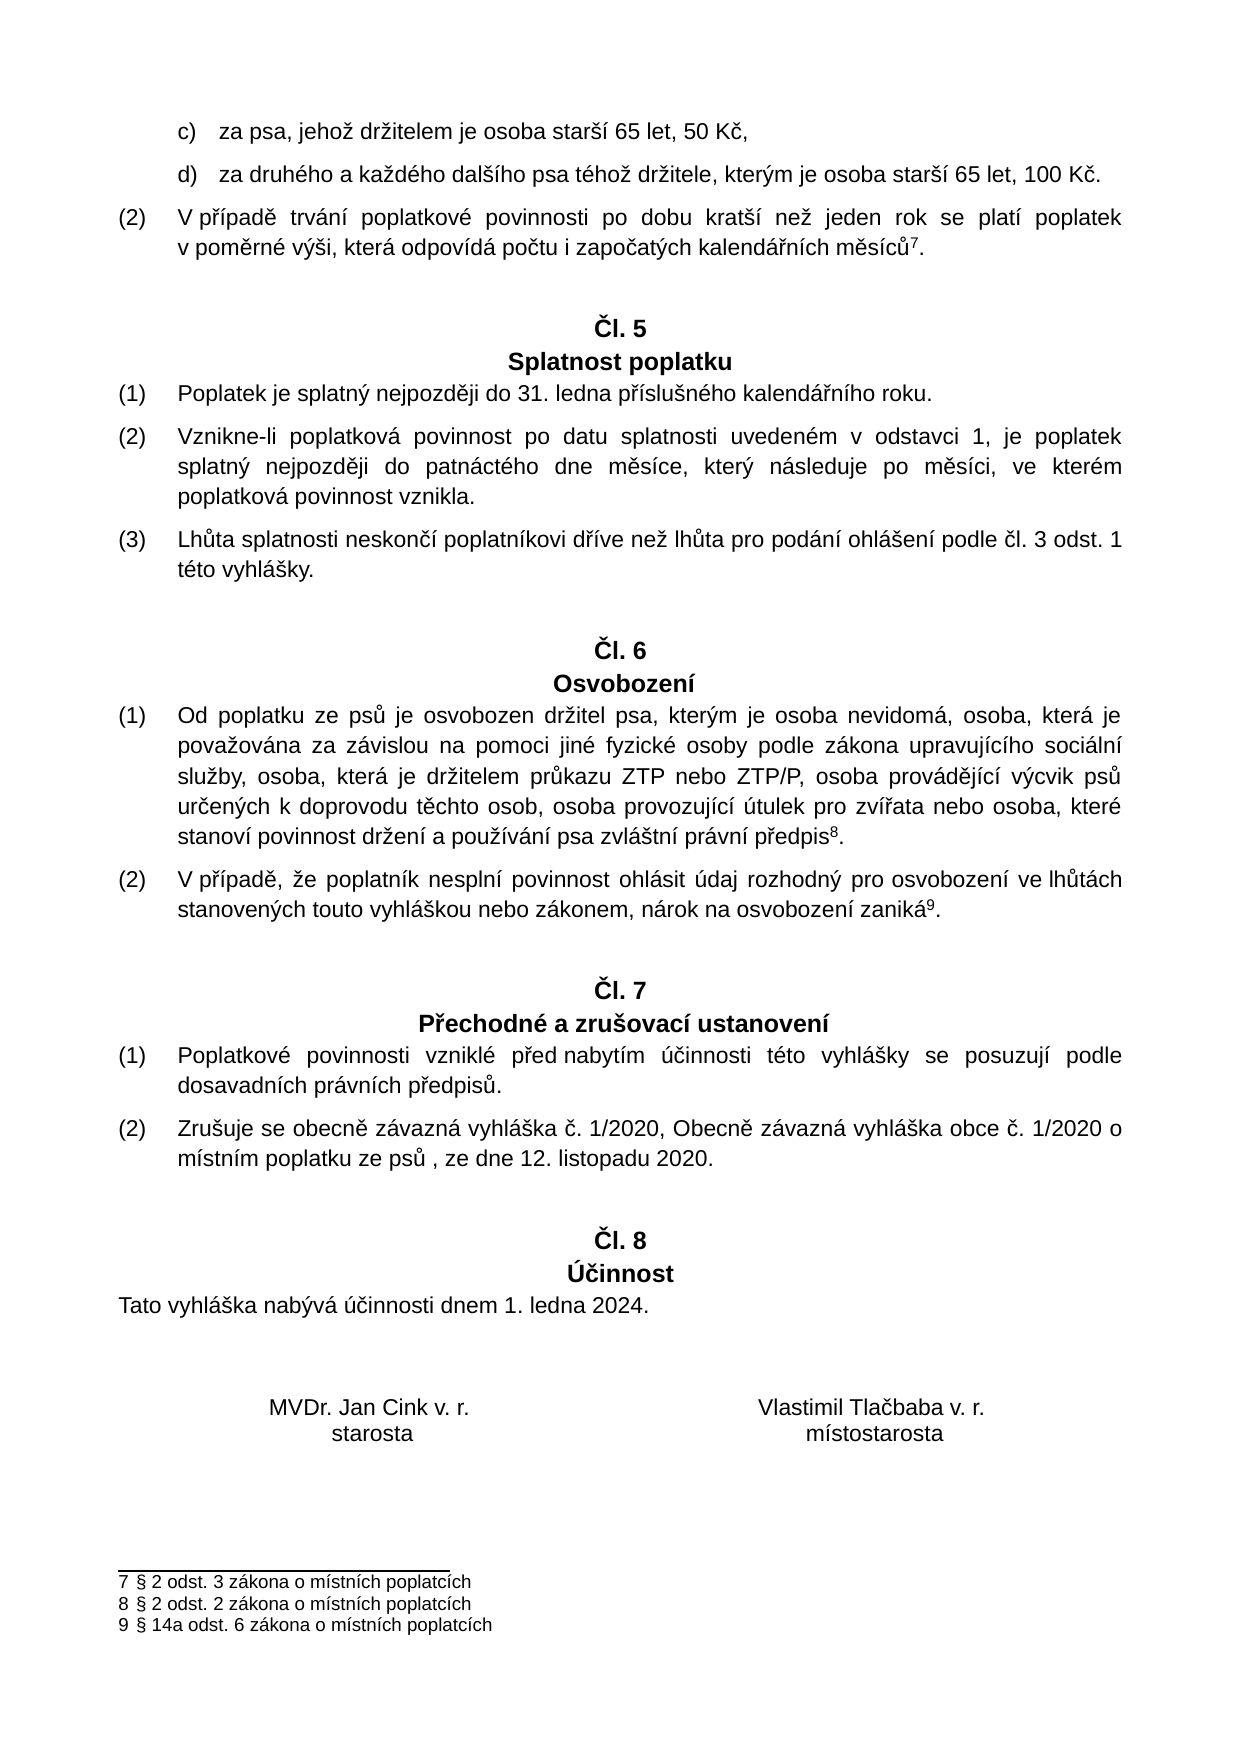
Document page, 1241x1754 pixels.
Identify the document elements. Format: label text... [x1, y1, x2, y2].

subtitle Čl. 5 Splatnost poplatku [118, 314, 1122, 376]
list § 14a odst. 6 zákona o místních poplatcích [118, 1614, 1122, 1635]
list za psa, jehož držitelem je osoba starší 65 let, 50 Kč, [177, 118, 1122, 144]
list Vznikne-li poplatková povinnost po datu splatnosti uvedeném v odstavci 1, je poplatek splatný nejpozději do patnáctého dne měsíce, který následuje po měsíci, ve kterém poplatková povinnost vznikla. [118, 423, 1122, 509]
list Lhůta splatnosti neskončí poplatníkovi dříve než lhůta pro podání ohlášení podle čl. 3 odst. 1 této vyhlášky. [118, 526, 1122, 582]
table_header MVDr. Jan Cink v. r. starosta [118, 1334, 620, 1452]
list § 2 odst. 2 zákona o místních poplatcích [118, 1592, 1122, 1614]
subtitle Čl. 7 Přechodné a zrušovací ustanovení [118, 976, 1122, 1038]
list V případě, že poplatník nesplní povinnost ohlásit údaj rozhodný pro osvobození ve lhůtách stanovených touto vyhláškou nebo zákonem, nárok na osvobození zaniká. [118, 866, 1122, 922]
table_header Vlastimil Tlačbaba v. r. místostarosta [620, 1334, 1122, 1452]
list V případě trvání poplatkové povinnosti po dobu kratší než jeden rok se platí poplatek v poměrné výši, která odpovídá počtu i započatých kalendářních měsíců. [118, 203, 1122, 260]
list Od poplatku ze psů je osvobozen držitel psa, kterým je osoba nevidomá, osoba, která je považována za závislou na pomoci jiné fyzické osoby podle zákona upravujícího sociální služby, osoba, která je držitelem průkazu ZTP nebo ZTP/P, osoba provádějící výcvik psů určených k doprovodu těchto osob, osoba provozující útulek pro zvířata nebo osoba, které stanoví povinnost držení a používání psa zvláštní právní předpis. [118, 702, 1122, 849]
text Tato vyhláška nabývá účinnosti dnem 1. ledna 2024. [118, 1292, 1122, 1318]
list Poplatkové povinnosti vzniklé před nabytím účinnosti této vyhlášky se posuzují podle dosavadních právních předpisů. [118, 1042, 1122, 1099]
subtitle Čl. 8 Účinnost [118, 1226, 1122, 1287]
list Zrušuje se obecně závazná vyhláška č. 1/2020, Obecně závazná vyhláška obce č. 1/2020 o místním poplatku ze psů , ze dne 12. listopadu 2020. [118, 1115, 1122, 1172]
list za druhého a každého dalšího psa téhož držitele, kterým je osoba starší 65 let, 100 Kč. [177, 161, 1122, 187]
subtitle Čl. 6 Osvobození [118, 636, 1122, 698]
list Poplatek je splatný nejpozději do 31. ledna příslušného kalendářního roku. [118, 380, 1122, 406]
list § 2 odst. 3 zákona o místních poplatcích [118, 1571, 1122, 1592]
